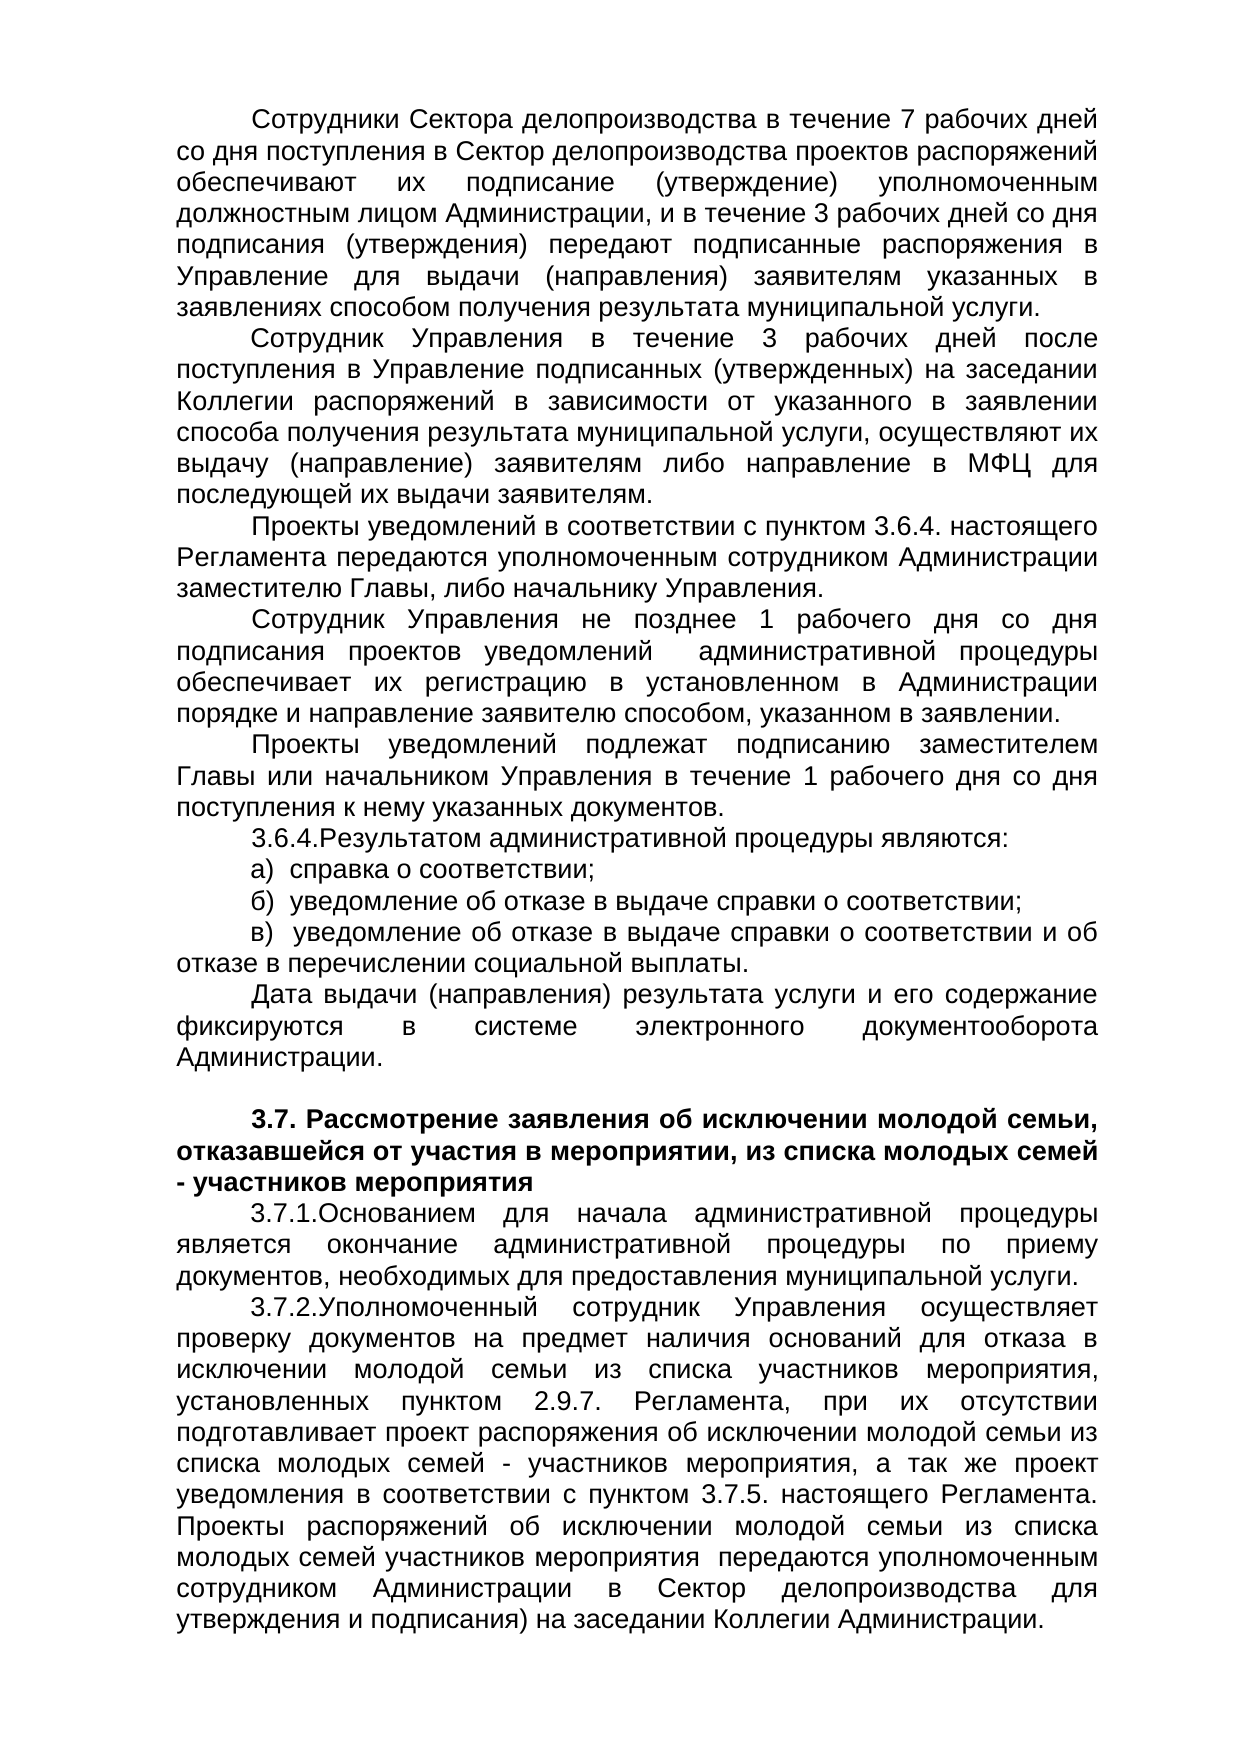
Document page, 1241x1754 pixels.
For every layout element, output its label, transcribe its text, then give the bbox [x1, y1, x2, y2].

text Сотрудники Сектора делопроизводства в течение 7 рабочих дней со дня поступления в Сектор делопроизводства проектов распоряжений обеспечивают их подписание (утверждение) уполномоченным должностным лицом Администрации, и в течение 3 рабочих дней со дня подписания (утверждения) передают подписанные распоряжения в Управление для выдачи (направления) заявителям указанных в заявлениях способом получения результата муниципальной услуги. [176, 103, 1099, 322]
text Сотрудник Управления не позднее 1 рабочего дня со дня подписания проектов уведомлений административной процедуры обеспечивает их регистрацию в установленном в Администрации порядке и направление заявителю способом, указанном в заявлении. [176, 603, 1099, 728]
text Сотрудник Управления в течение 3 рабочих дней после поступления в Управление подписанных (утвержденных) на заседании Коллегии распоряжений в зависимости от указанного в заявлении способа получения результата муниципальной услуги, осуществляют их выдачу (направление) заявителям либо направление в МФЦ для последующей их выдачи заявителям. [176, 322, 1099, 509]
text Проекты уведомлений в соответствии с пунктом 3.6.4. настоящего Регламента передаются уполномоченным сотрудником Администрации заместителю Главы, либо начальнику Управления. [176, 509, 1099, 603]
text 3.7.2.Уполномоченный сотрудник Управления осуществляет проверку документов на предмет наличия оснований для отказа в исключении молодой семьи из списка участников мероприятия, установленных пунктом 2.9.7. Регламента, при их отсутствии подготавливает проект распоряжения об исключении молодой семьи из списка молодых семей - участников мероприятия, а так же проект уведомления в соответствии с пунктом 3.7.5. настоящего Регламента. Проекты распоряжений об исключении молодой семьи из списка молодых семей участников мероприятия передаются уполномоченным сотрудником Администрации в Сектор делопроизводства для утверждения и подписания) на заседании Коллегии Администрации. [176, 1291, 1099, 1634]
text 3.7.1.Основанием для начала административной процедуры является окончание административной процедуры по приему документов, необходимых для предоставления муниципальной услуги. [176, 1197, 1099, 1291]
text 3.7. Рассмотрение заявления об исключении молодой семьи, отказавшейся от участия в мероприятии, из списка молодых семей - участников мероприятия [176, 1103, 1099, 1197]
text Проекты уведомлений подлежат подписанию заместителем Главы или начальником Управления в течение 1 рабочего дня со дня поступления к нему указанных документов. [176, 728, 1099, 822]
text 3.6.4.Результатом административной процедуры являются: [176, 822, 1099, 853]
text б) уведомление об отказе в выдаче справки о соответствии; [176, 884, 1099, 916]
text в) уведомление об отказе в выдаче справки о соответствии и об отказе в перечислении социальной выплаты. [176, 916, 1099, 978]
text а) справка о соответствии; [176, 853, 1099, 884]
text Дата выдачи (направления) результата услуги и его содержание фиксируются в системе электронного документооборота Администрации. [176, 978, 1099, 1072]
